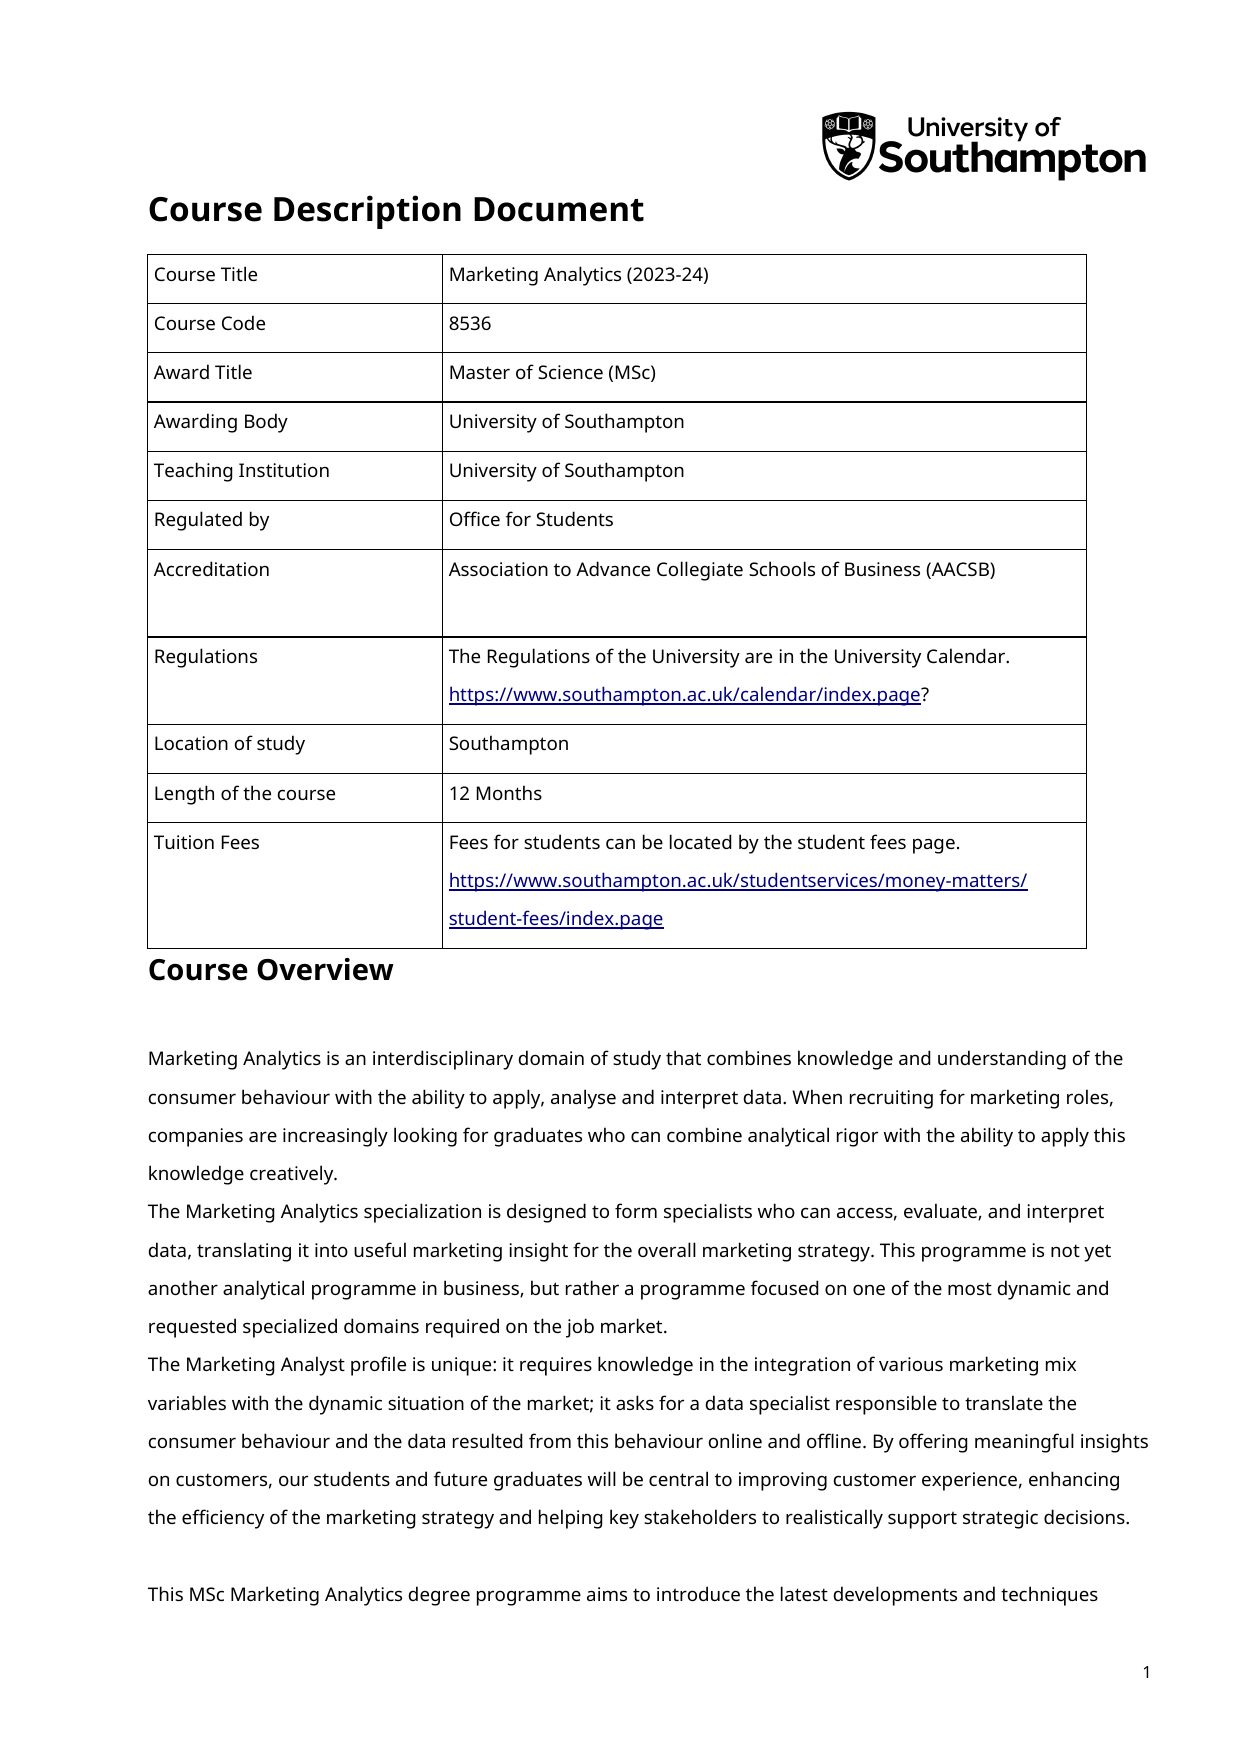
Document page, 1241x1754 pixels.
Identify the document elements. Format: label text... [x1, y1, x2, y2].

table_cell University of Southampton [443, 403, 1086, 451]
text Marketing Analytics is an interdisciplinary domain of study that combines knowledge and understanding of the consumer behaviour with the ability to apply, analyse and interpret data. When recruiting for marketing roles, companies are increasingly looking for graduates who can combine analytical rigor with the ability to apply this knowledge creatively. The Marketing Analytics specialization is designed to form specialists who can access, evaluate, and interpret data, translating it into useful marketing insight for the overall marketing strategy. This programme is not yet another analytical programme in business, but rather a programme focused on one of the most dynamic and requested specialized domains required on the job market. The Marketing Analyst profile is unique: it requires knowledge in the integration of various marketing mix variables with the dynamic situation of the market; it asks for a data specialist responsible to translate the consumer behaviour and the data resulted from this behaviour online and offline. By offering meaningful insights on customers, our students and future graduates will be central to improving customer experience, enhancing the efficiency of the marketing strategy and helping key stakeholders to realistically support strategic decisions. This MSc Marketing Analytics degree programme aims to introduce the latest developments and techniques [148, 1046, 1152, 1606]
subtitle Course Description Document [148, 186, 1152, 231]
table_cell 8536 [443, 304, 1086, 352]
subtitle Course Overview [148, 949, 1152, 988]
table_cell Award Title [148, 353, 442, 401]
table_cell Master of Science (MSc) [443, 353, 1086, 401]
table_cell Regulated by [148, 501, 442, 549]
table_cell Accreditation [148, 550, 442, 636]
table_cell The Regulations of the University are in the University Calendar. https://www.southampton.ac.uk/calendar/index.page? [443, 638, 1086, 724]
table_cell Course Code [148, 304, 442, 352]
table_cell Teaching Institution [148, 452, 442, 500]
table_cell Regulations [148, 638, 442, 724]
table_header Marketing Analytics (2023-24) [443, 255, 1086, 303]
table_cell 12 Months [443, 774, 1086, 822]
table_cell Location of study [148, 725, 442, 773]
table_cell Length of the course [148, 774, 442, 822]
table_header Course Title [148, 255, 442, 303]
table_cell Association to Advance Collegiate Schools of Business (AACSB) [443, 550, 1086, 636]
table_cell Tuition Fees [148, 823, 442, 948]
table_cell Fees for students can be located by the student fees page. https://www.southampton.ac.uk/studentservices/money-matters/student-fees/index.page [443, 823, 1086, 948]
table_cell Office for Students [443, 501, 1086, 549]
table_cell University of Southampton [443, 452, 1086, 500]
table_cell Awarding Body [148, 403, 442, 451]
table_cell Southampton [443, 725, 1086, 773]
